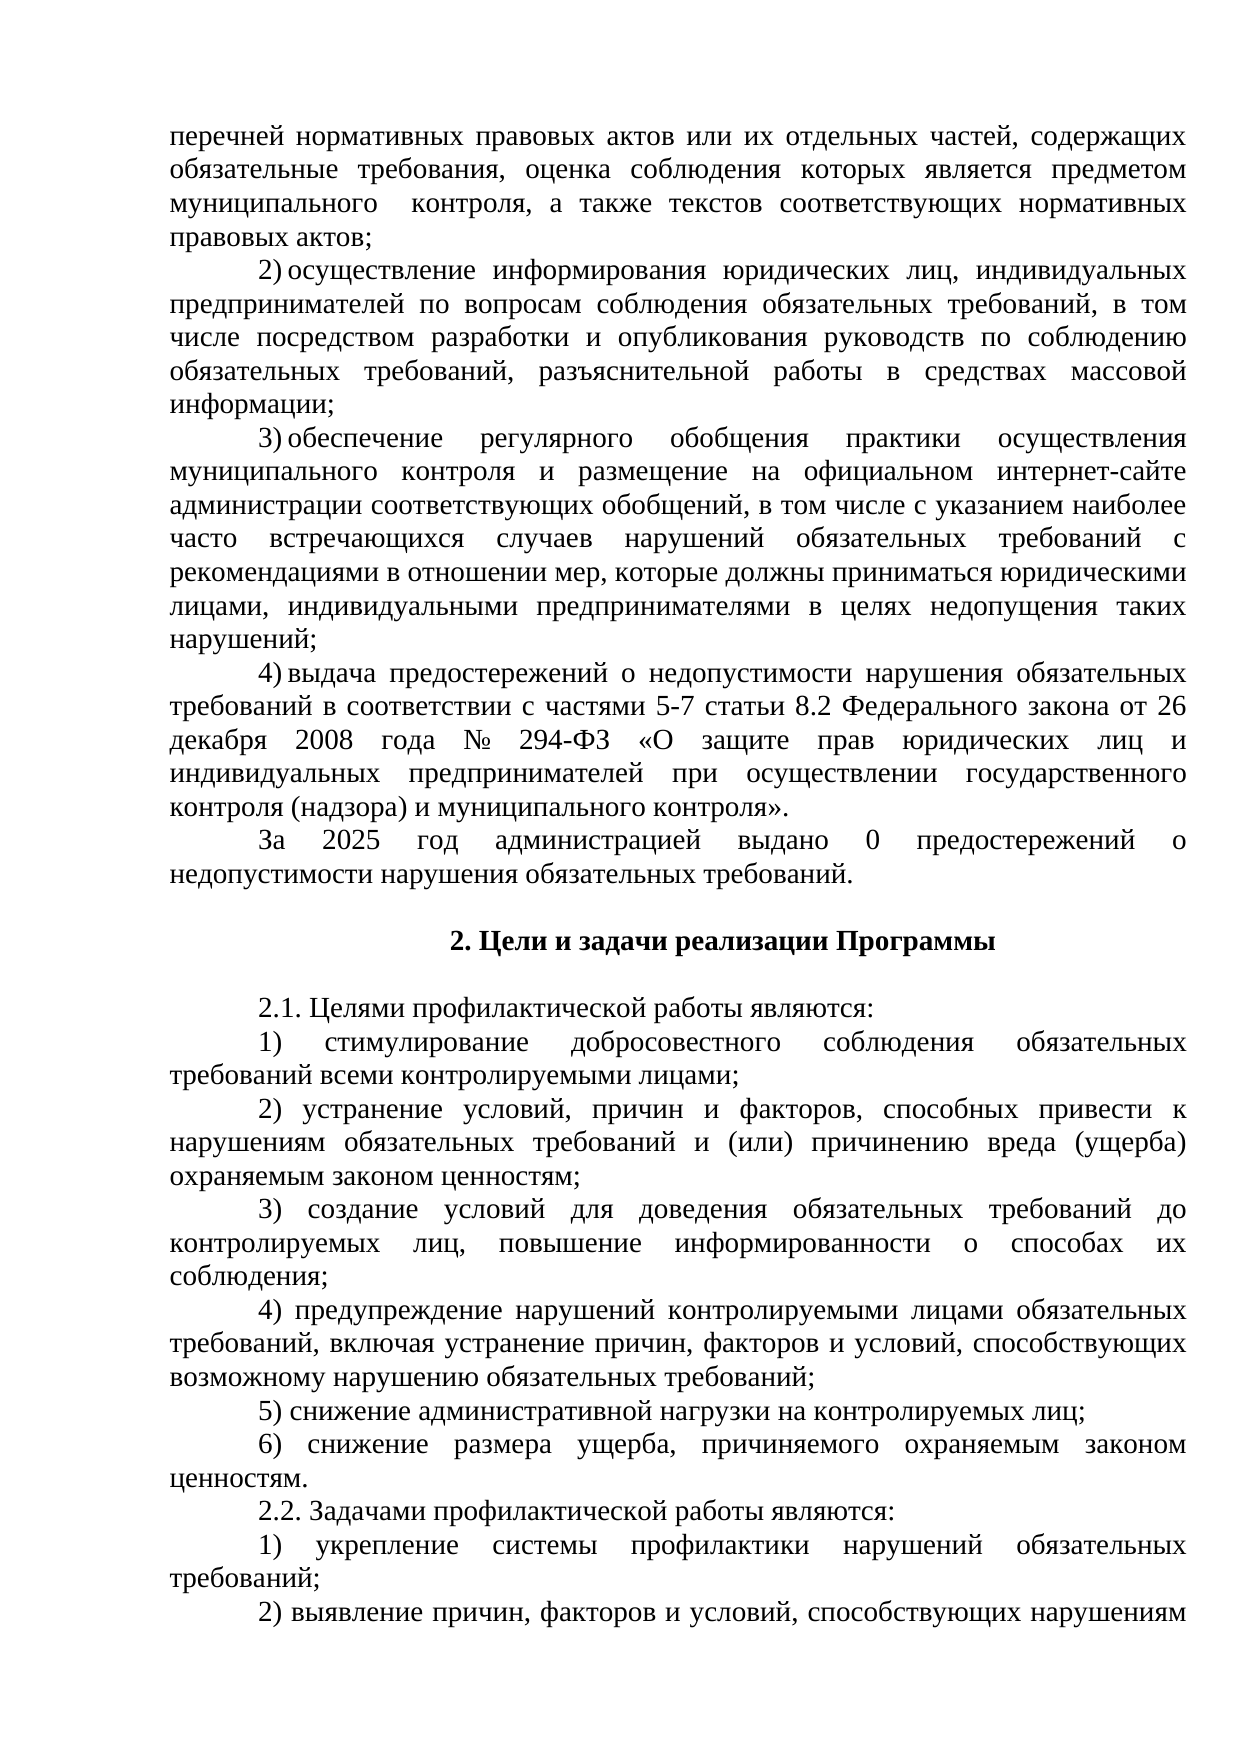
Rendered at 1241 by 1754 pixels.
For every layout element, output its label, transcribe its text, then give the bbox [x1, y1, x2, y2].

text 4) предупреждение нарушений контролируемыми лицами обязательных требований, включая устранение причин, факторов и условий, способствующих возможному нарушению обязательных требований; [169, 1292, 1187, 1393]
text 3) создание условий для доведения обязательных требований до контролируемых лиц, повышение информированности о способах их соблюдения; [169, 1191, 1187, 1292]
text 2.2. Задачами профилактической работы являются: [169, 1493, 1187, 1527]
text За 2025 год администрацией выдано 0 предостережений о недопустимости нарушения обязательных требований. [169, 822, 1187, 889]
list выдача предостережений о недопустимости нарушения обязательных требований в соответствии с частями 5-7 статьи 8.2 Федерального закона от 26 декабря 2008 года № 294-ФЗ «О защите прав юридических лиц и индивидуальных предпринимателей при осуществлении государственного контроля (надзора) и муниципального контроля». [169, 655, 1187, 822]
text 6) снижение размера ущерба, причиняемого охраняемым законом ценностям. [169, 1426, 1187, 1493]
text 2) устранение условий, причин и факторов, способных привести к нарушениям обязательных требований и (или) причинению вреда (ущерба) охраняемым законом ценностям; [169, 1091, 1187, 1191]
text 2. Цели и задачи реализации Программы [169, 923, 1187, 957]
list обеспечение регулярного обобщения практики осуществления муниципального контроля и размещение на официальном интернет-сайте администрации соответствующих обобщений, в том числе с указанием наиболее часто встречающихся случаев нарушений обязательных требований с рекомендациями в отношении мер, которые должны приниматься юридическими лицами, индивидуальными предпринимателями в целях недопущения таких нарушений; [169, 420, 1187, 655]
list осуществление информирования юридических лиц, индивидуальных предпринимателей по вопросам соблюдения обязательных требований, в том числе посредством разработки и опубликования руководств по соблюдению обязательных требований, разъяснительной работы в средствах массовой информации; [169, 252, 1187, 420]
text 1) укрепление системы профилактики нарушений обязательных требований; [169, 1527, 1187, 1594]
text 5) снижение административной нагрузки на контролируемых лиц; [169, 1393, 1187, 1426]
text 2.1. Целями профилактической работы являются: [169, 990, 1187, 1024]
list перечней нормативных правовых актов или их отдельных частей, содержащих обязательные требования, оценка соблюдения которых является предметом муниципального контроля, а также текстов соответствующих нормативных правовых актов; [169, 118, 1187, 252]
text 2) выявление причин, факторов и условий, способствующих нарушениям [169, 1594, 1187, 1627]
text 1) стимулирование добросовестного соблюдения обязательных требований всеми контролируемыми лицами; [169, 1024, 1187, 1091]
